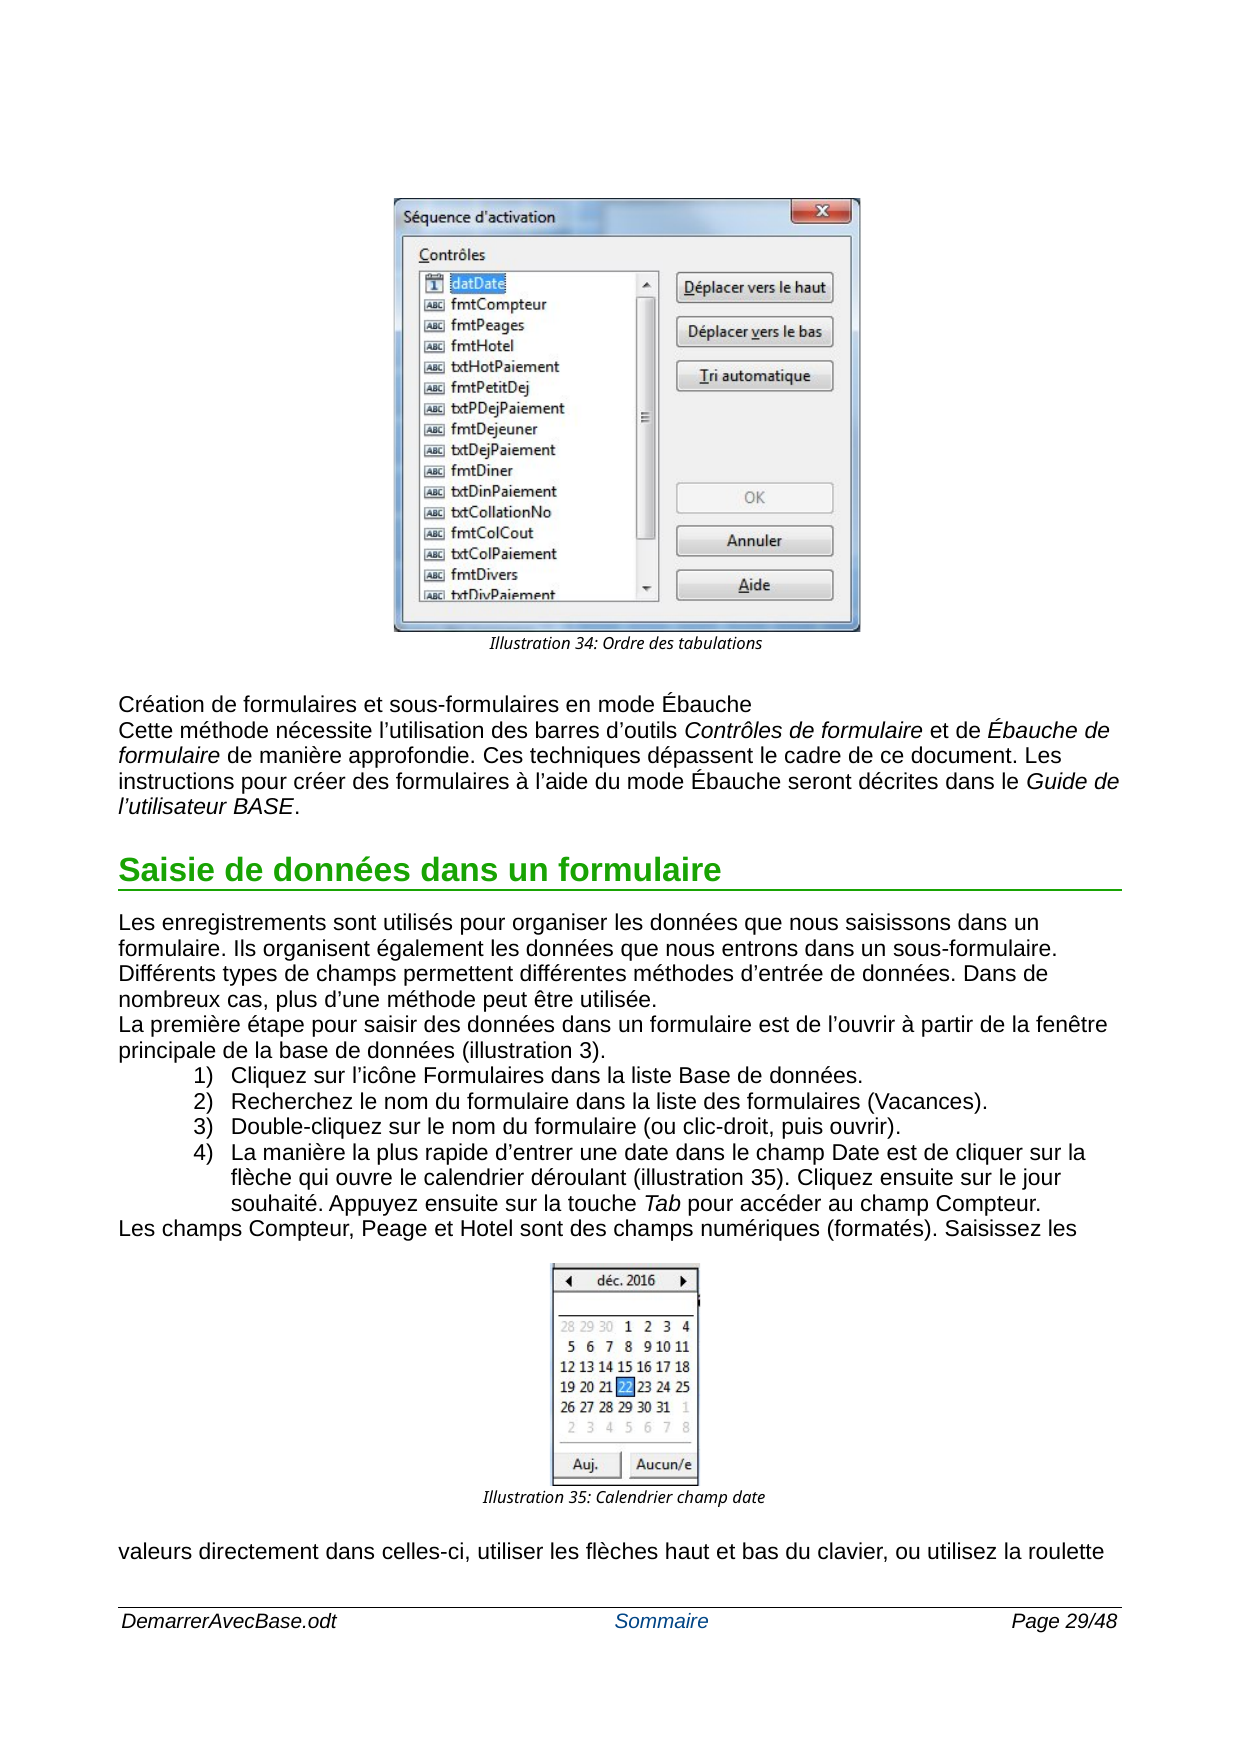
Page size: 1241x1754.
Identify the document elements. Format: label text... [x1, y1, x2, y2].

text Les enregistrements sont utilisés pour organiser les données que nous saisissons dans un formulaire. Ils organisent également les données que nous entrons dans un sous-formulaire. [118, 910, 1122, 961]
list La manière la plus rapide d’entrer une date dans le champ Date est de cliquer sur la flèche qui ouvre le calendrier déroulant (illustration 35). Cliquez ensuite sur le jour souhaité. Appuyez ensuite sur la touche Tab pour accéder au champ Compteur. [193, 1139, 1122, 1216]
list Double-cliquez sur le nom du formulaire (ou clic-droit, puis ouvrir). [193, 1114, 1122, 1139]
text La première étape pour saisir des données dans un formulaire est de l’ouvrir à partir de la fenêtre principale de la base de données (illustration 3). [118, 1012, 1122, 1063]
picture [549, 1263, 701, 1486]
list Recherchez le nom du formulaire dans la liste des formulaires (Vacances). [193, 1088, 1122, 1114]
text Illustration 34: Ordre des tabulations [394, 632, 861, 655]
list Cliquez sur l’icône Formulaires dans la liste Base de données. [193, 1063, 1122, 1088]
text Différents types de champs permettent différentes méthodes d’entrée de données. Dans de nombreux cas, plus d’une méthode peut être utilisée. [118, 961, 1122, 1012]
picture [393, 198, 861, 632]
list Illustration 35: Calendrier champ date [443, 1263, 807, 1509]
text Cette méthode nécessite l’utilisation des barres d’outils Contrôles de formulaire et de Ébauche de formulaire de manière approfondie. Ces techniques dépassent le cadre de ce document. Les instructions pour créer des formulaires à l’aide du mode Ébauche seront décrites dans le Guide de l’utilisateur BASE. [118, 717, 1122, 819]
text Les champs Compteur, Peage et Hotel sont des champs numériques (formatés). Saisissez les valeurs directement dans celles-ci, utiliser les flèches haut et bas du clavier, ou utilisez la roulette [118, 1216, 1122, 1564]
text Création de formulaires et sous-formulaires en mode Ébauche [118, 692, 1122, 717]
subtitle Saisie de données dans un formulaire [118, 851, 1122, 889]
list [443, 1509, 807, 1527]
